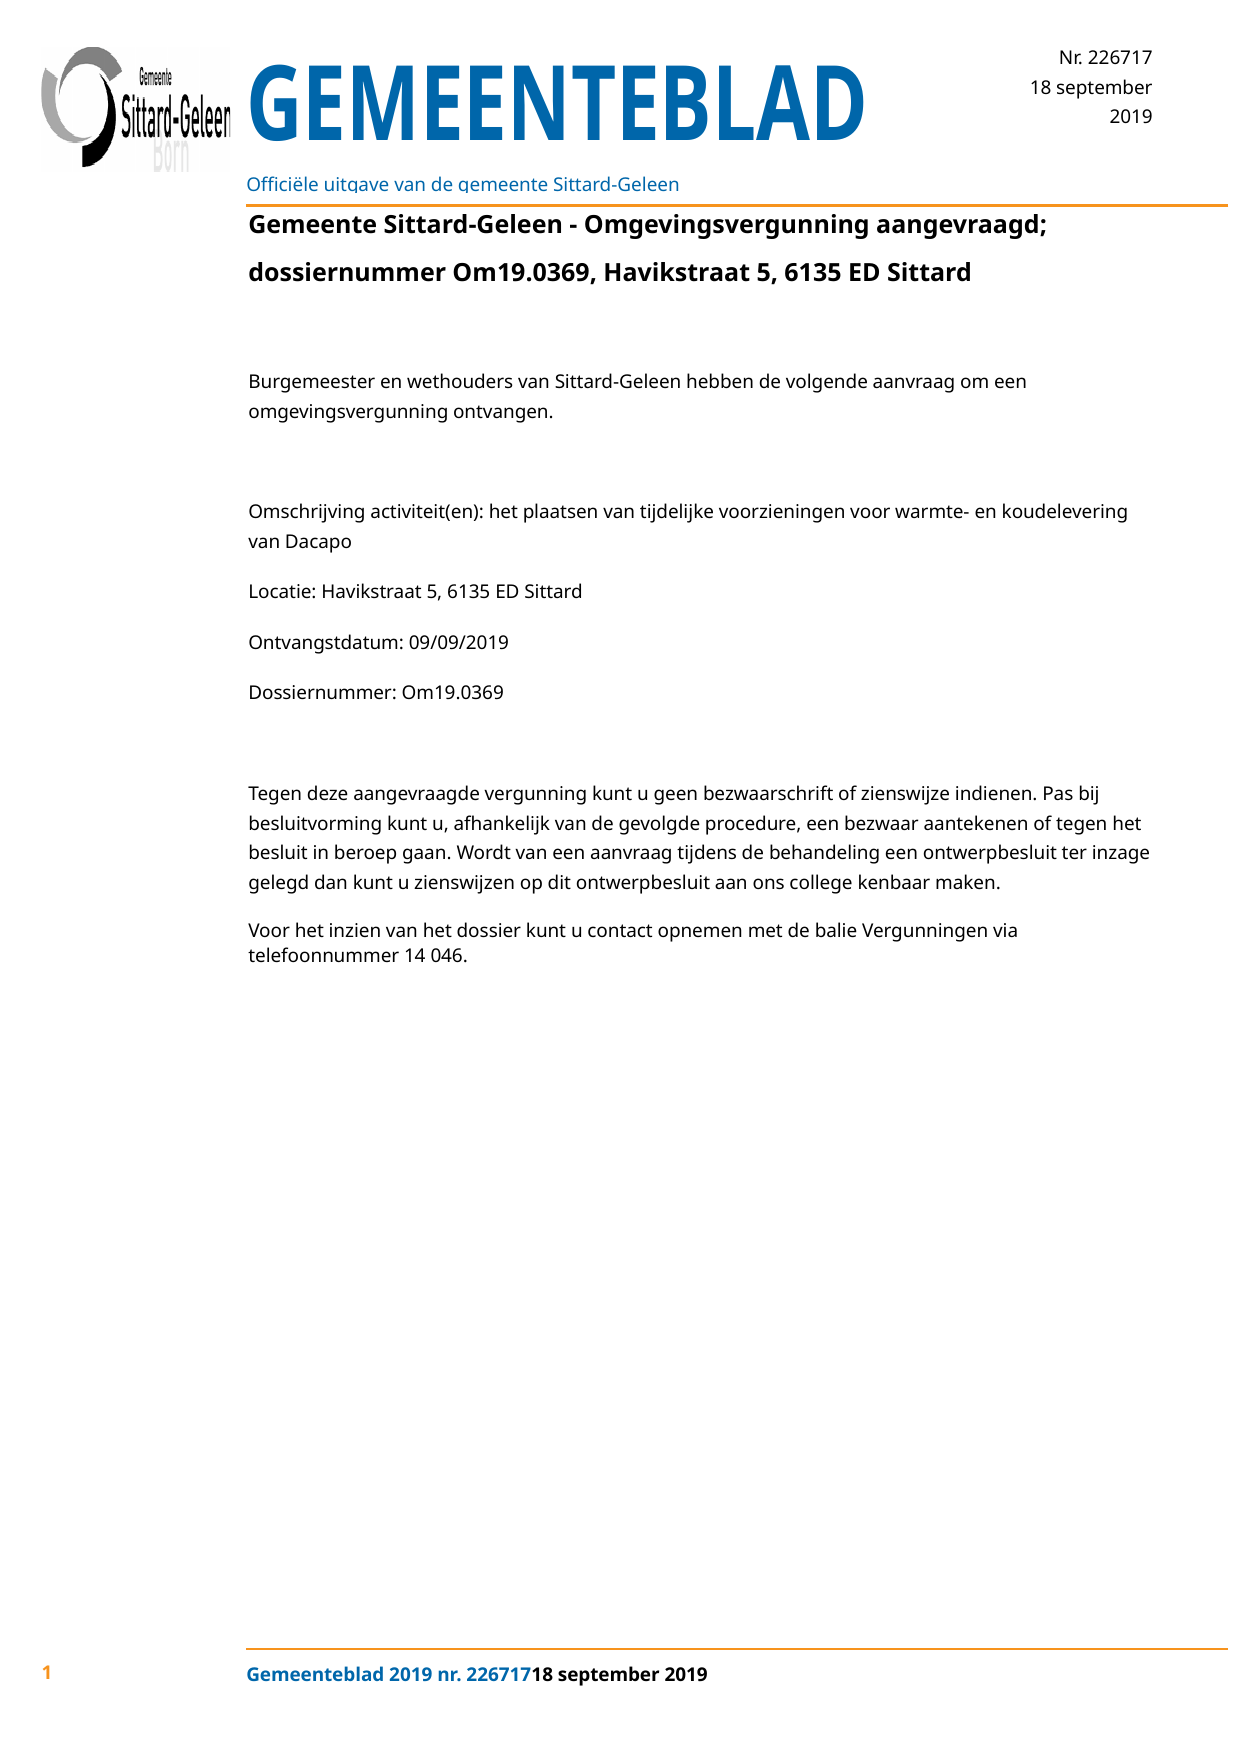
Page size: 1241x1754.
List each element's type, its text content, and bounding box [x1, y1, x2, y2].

picture [41, 47, 231, 172]
text Gemeente Sittard-Geleen - Omgevingsvergunning aangevraagd; dossiernummer Om19.0369, Havikstraat 5, 6135 ED Sittard [248, 207, 1152, 288]
text Voor het inzien van het dossier kunt u contact opnemen met de balie Vergunningen via telefoonnummer 14 046. [248, 917, 1152, 968]
text Dossiernummer: Om19.0369 [248, 679, 1152, 705]
text Locatie: Havikstraat 5, 6135 ED Sittard [248, 579, 1152, 604]
text Ontvangstdatum: 09/09/2019 [248, 629, 1152, 655]
text Tegen deze aangevraagde vergunning kunt u geen bezwaarschrift of zienswijze indienen. Pas bij besluitvorming kunt u, afhankelijk van de gevolgde procedure, een bezwaar aantekenen of tegen het besluit in beroep gaan. Wordt van een aanvraag tijdens de behandeling een ontwerpbesluit ter inzage gelegd dan kunt u zienswijzen op dit ontwerpbesluit aan ons college kenbaar maken. [248, 780, 1152, 895]
text Omschrijving activiteit(en): het plaatsen van tijdelijke voorzieningen voor warmte- en koudelevering van Dacapo [248, 499, 1152, 554]
text Burgemeester en wethouders van Sittard-Geleen hebben de volgende aanvraag om een omgevingsvergunning ontvangen. [248, 368, 1152, 424]
